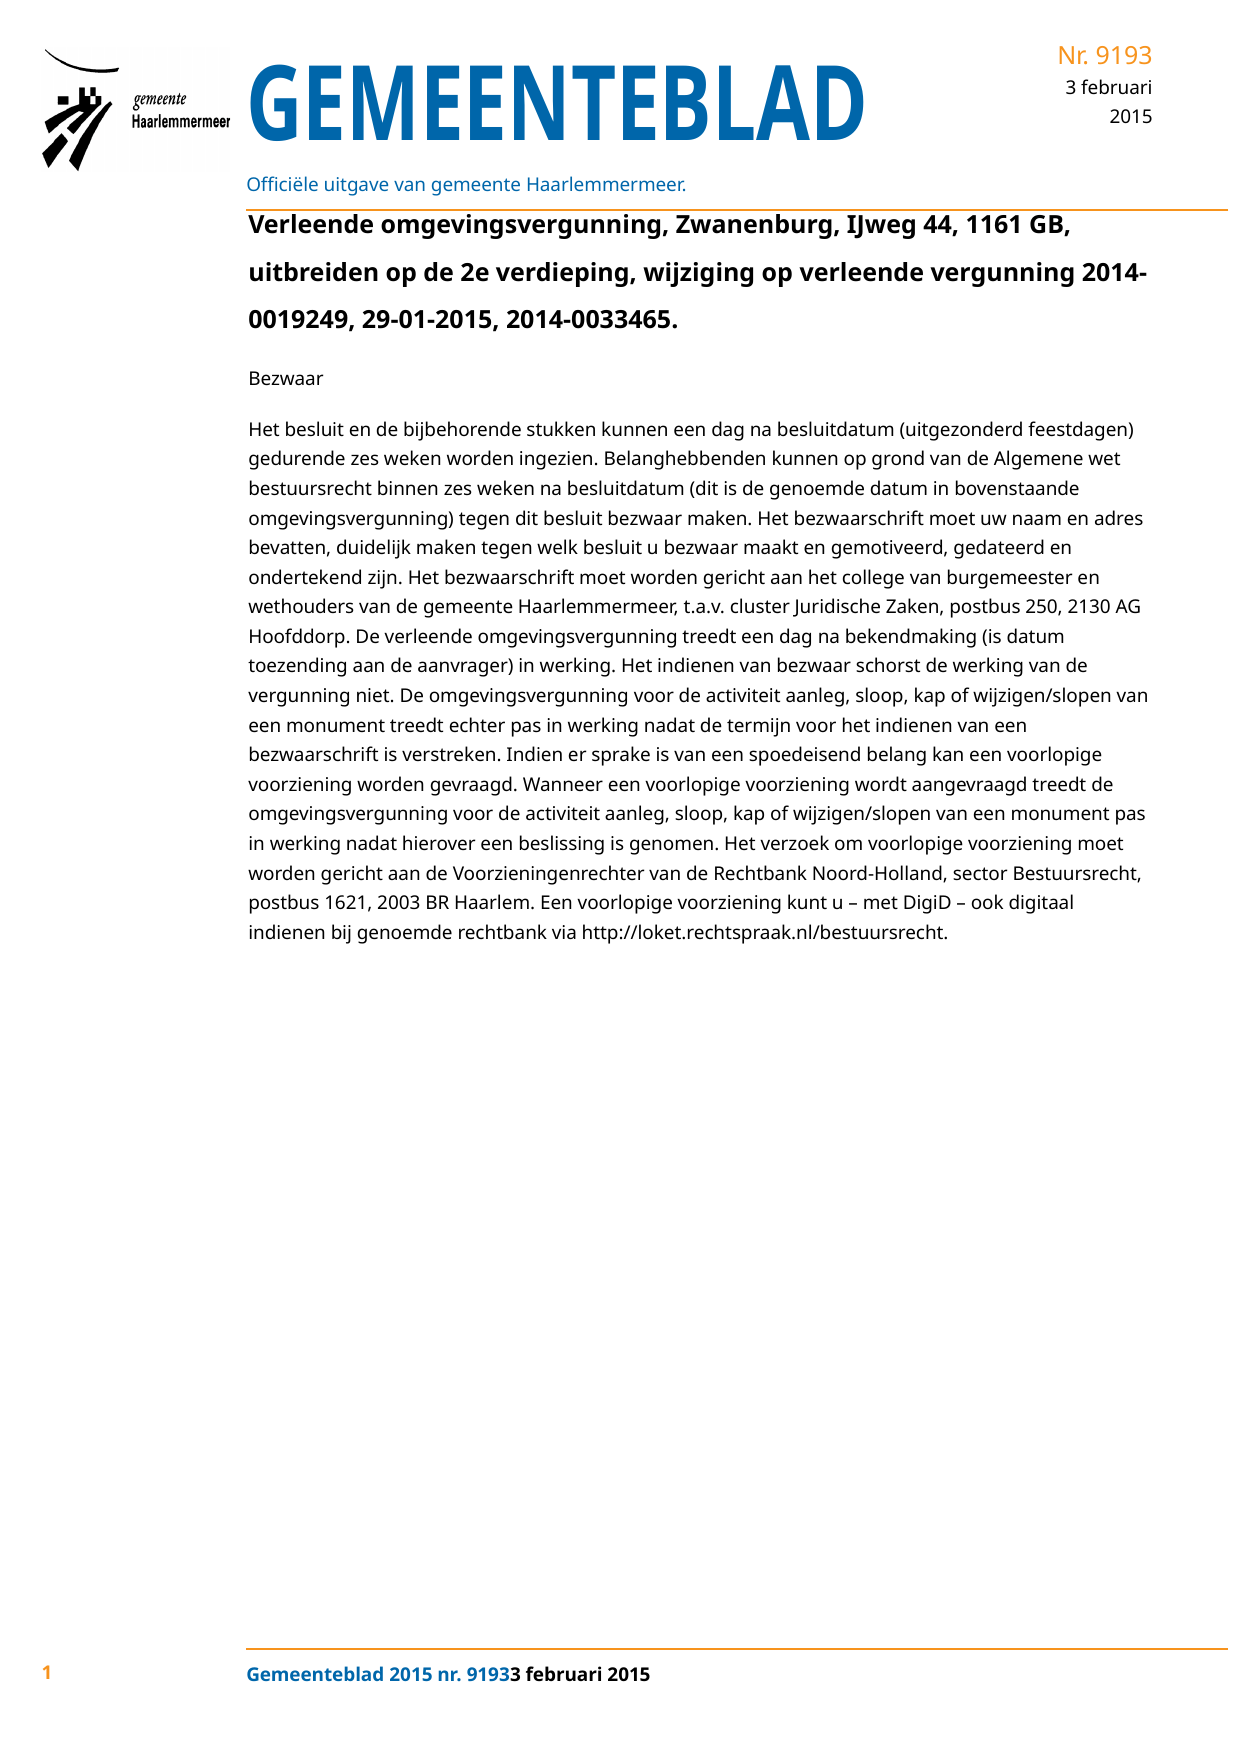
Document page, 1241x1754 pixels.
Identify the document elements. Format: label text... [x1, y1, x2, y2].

text Het besluit en de bijbehorende stukken kunnen een dag na besluitdatum (uitgezonderd feestdagen) gedurende zes weken worden ingezien. Belanghebbenden kunnen op grond van de Algemene wet bestuursrecht binnen zes weken na besluitdatum (dit is de genoemde datum in bovenstaande omgevingsvergunning) tegen dit besluit bezwaar maken. Het bezwaarschrift moet uw naam en adres bevatten, duidelijk maken tegen welk besluit u bezwaar maakt en gemotiveerd, gedateerd en ondertekend zijn. Het bezwaarschrift moet worden gericht aan het college van burgemeester en wethouders van de gemeente Haarlemmermeer, t.a.v. cluster Juridische Zaken, postbus 250, 2130 AG Hoofddorp. De verleende omgevingsvergunning treedt een dag na bekendmaking (is datum toezending aan de aanvrager) in werking. Het indienen van bezwaar schorst de werking van de vergunning niet. De omgevingsvergunning voor de activiteit aanleg, sloop, kap of wijzigen/slopen van een monument treedt echter pas in werking nadat de termijn voor het indienen van een bezwaarschrift is verstreken. Indien er sprake is van een spoedeisend belang kan een voorlopige voorziening worden gevraagd. Wanneer een voorlopige voorziening wordt aangevraagd treedt de omgevingsvergunning voor de activiteit aanleg, sloop, kap of wijzigen/slopen van een monument pas in werking nadat hierover een beslissing is genomen. Het verzoek om voorlopige voorziening moet worden gericht aan de Voorzieningenrechter van de Rechtbank Noord-Holland, sector Bestuursrecht, postbus 1621, 2003 BR Haarlem. Een voorlopige voorziening kunt u – met DigiD – ook digitaal indienen bij genoemde rechtbank via http://loket.rechtspraak.nl/bestuursrecht. [248, 416, 1152, 944]
picture [41, 47, 231, 172]
text Bezwaar [248, 366, 1152, 391]
text Verleende omgevingsvergunning, Zwanenburg, IJweg 44, 1161 GB, uitbreiden op de 2e verdieping, wijziging op verleende vergunning 2014-0019249, 29-01-2015, 2014-0033465. [248, 211, 1152, 336]
